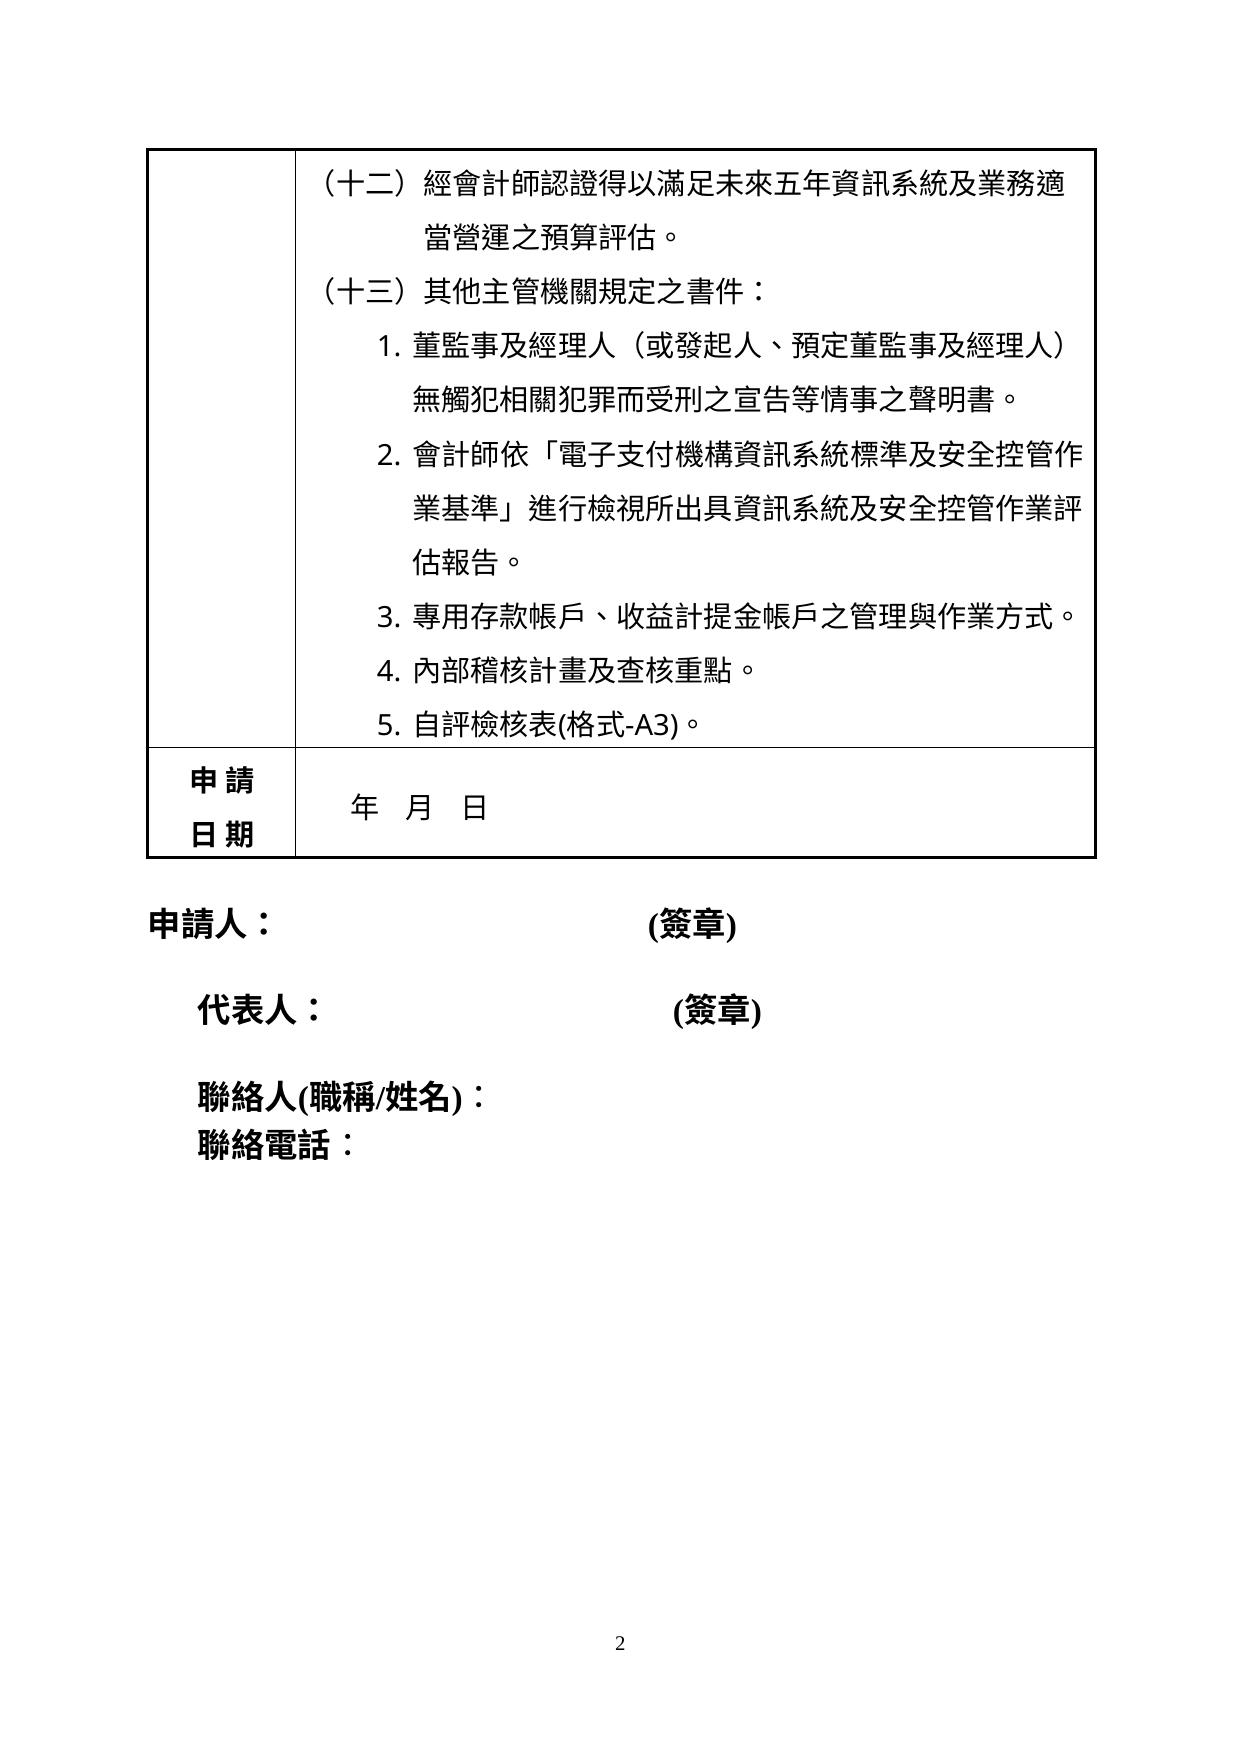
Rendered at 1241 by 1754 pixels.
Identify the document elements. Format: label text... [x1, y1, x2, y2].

text 聯絡電話： [198, 1119, 1092, 1167]
table_cell [149, 151, 295, 747]
table_cell 年 月 日 [296, 748, 1094, 856]
text 代表人： (簽章) [198, 984, 1092, 1032]
text 申請人： (簽章) [148, 897, 1092, 946]
table_cell 申 請 日 期 [149, 748, 295, 856]
text 聯絡人(職稱/姓名)： [198, 1071, 1092, 1119]
table_cell （十二）經會計師認證得以滿足未來五年資訊系統及業務適當營運之預算評估。 （十三）其他主管機關規定之書件： 董監事及經理人（或發起人、預定董監事及經理人）無觸犯相關犯罪而受刑之宣告等情事之聲明書。 會計師依「電子支付機構資訊系統標準及安全控管作業基準」進行檢視所出具資訊系統及安全控管作業評估報告。 專用存款帳戶、收益計提金帳戶之管理與作業方式。 內部稽核計畫及查核重點。 自評檢核表(格式-A3)。 [296, 151, 1094, 747]
